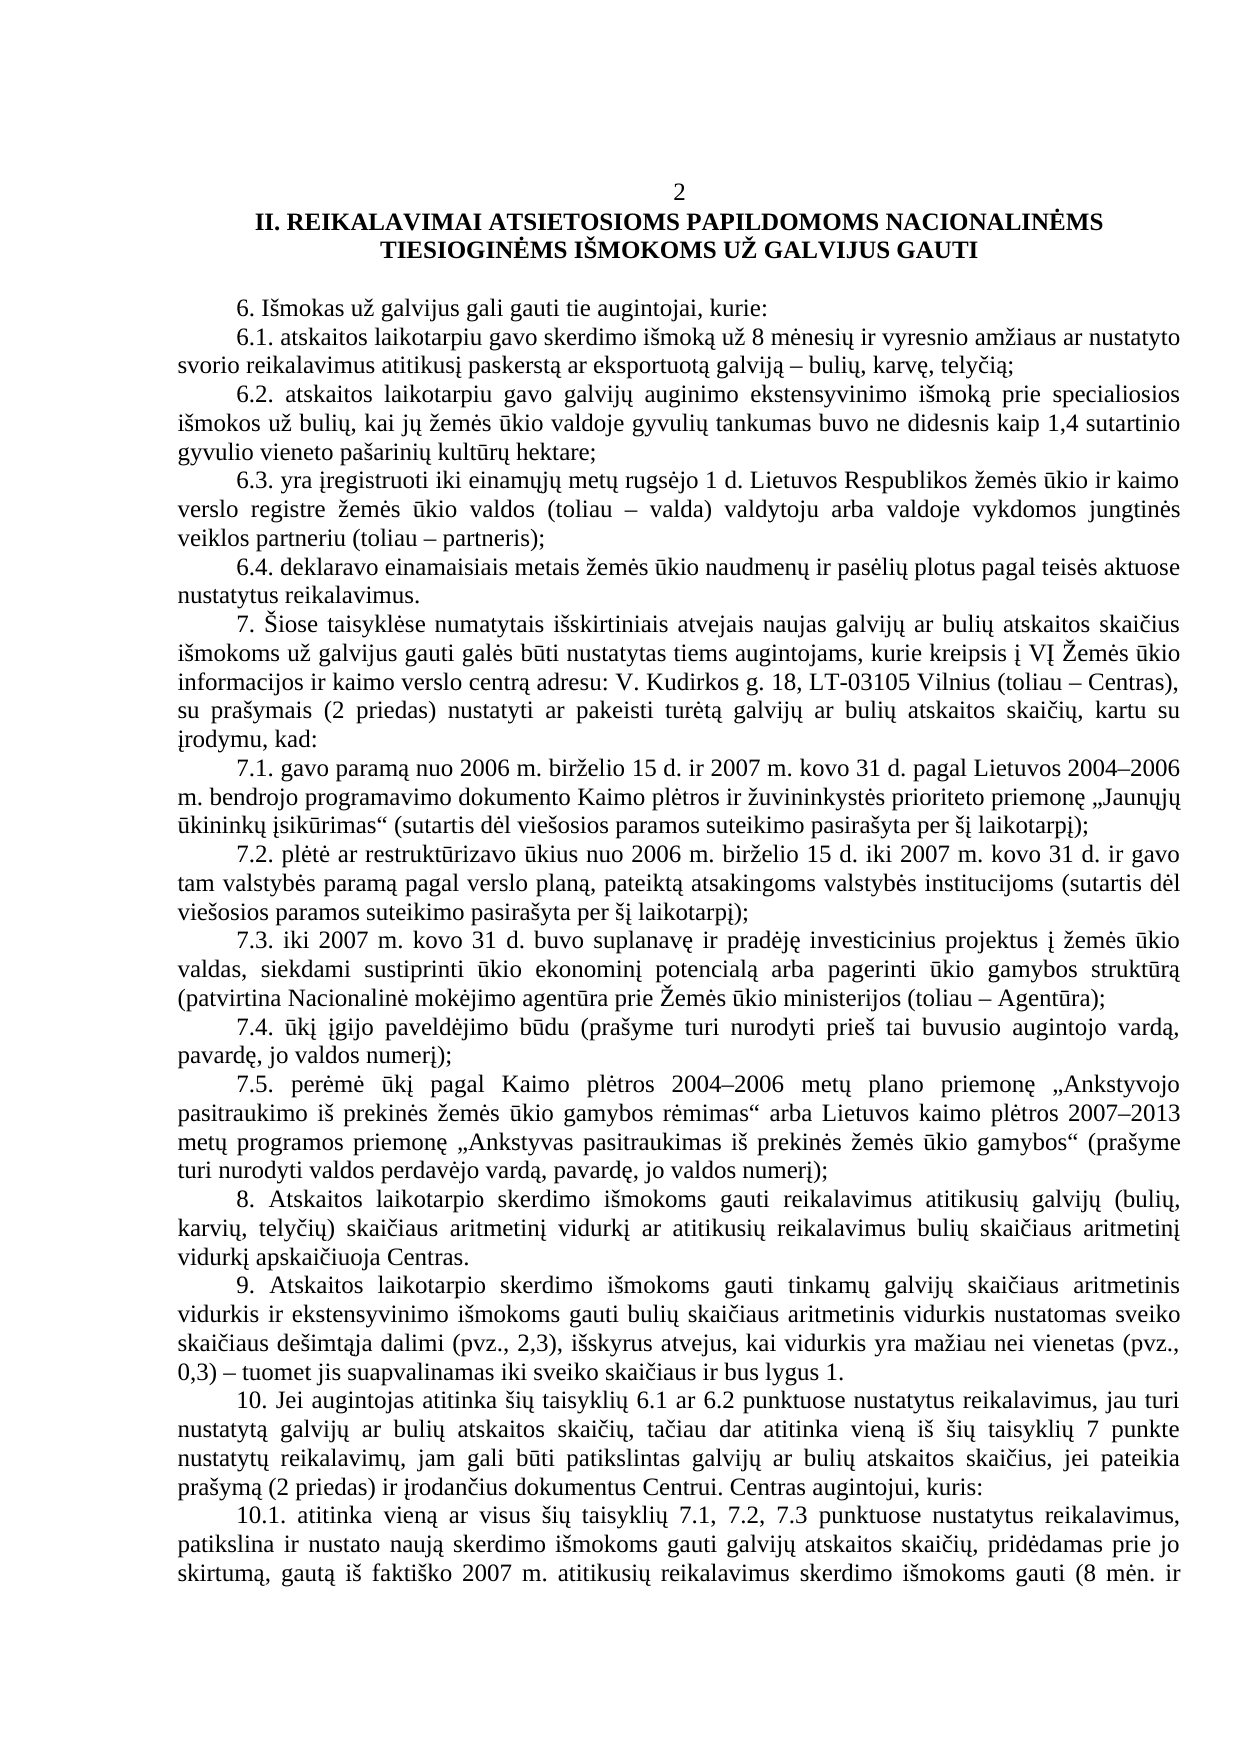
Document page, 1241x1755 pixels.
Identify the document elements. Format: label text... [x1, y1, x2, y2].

text 6.4. deklaravo einamaisiais metais žemės ūkio naudmenų ir pasėlių plotus pagal teisės aktuose nustatytus reikalavimus. [177, 552, 1181, 609]
text 6.1. atskaitos laikotarpiu gavo skerdimo išmoką už 8 mėnesių ir vyresnio amžiaus ar nustatyto svorio reikalavimus atitikusį paskerstą ar eksportuotą galviją – bulių, karvę, telyčią; [177, 322, 1181, 379]
text 7.4. ūkį įgijo paveldėjimo būdu (prašyme turi nurodyti prieš tai buvusio augintojo vardą, pavardę, jo valdos numerį); [177, 1012, 1181, 1069]
text II. REIKALAVIMAI ATSIETOSIOMS PAPILDOMOMS NACIONALINĖMS TIESIOGINĖMS IŠMOKOMS UŽ GALVIJUS GAUTI [177, 207, 1181, 264]
text 7. Šiose taisyklėse numatytais išskirtiniais atvejais naujas galvijų ar bulių atskaitos skaičius išmokoms už galvijus gauti galės būti nustatytas tiems augintojams, kurie kreipsis į VĮ Žemės ūkio informacijos ir kaimo verslo centrą adresu: V. Kudirkos g. 18, LT-03105 Vilnius (toliau – Centras), su prašymais (2 priedas) nustatyti ar pakeisti turėtą galvijų ar bulių atskaitos skaičių, kartu su įrodymu, kad: [177, 609, 1181, 753]
text 6. Išmokas už galvijus gali gauti tie augintojai, kurie: [177, 293, 1181, 322]
text 6.2. atskaitos laikotarpiu gavo galvijų auginimo ekstensyvinimo išmoką prie specialiosios išmokos už bulių, kai jų žemės ūkio valdoje gyvulių tankumas buvo ne didesnis kaip 1,4 sutartinio gyvulio vieneto pašarinių kultūrų hektare; [177, 379, 1181, 465]
text 10. Jei augintojas atitinka šių taisyklių 6.1 ar 6.2 punktuose nustatytus reikalavimus, jau turi nustatytą galvijų ar bulių atskaitos skaičių, tačiau dar atitinka vieną iš šių taisyklių 7 punkte nustatytų reikalavimų, jam gali būti patikslintas galvijų ar bulių atskaitos skaičius, jei pateikia prašymą (2 priedas) ir įrodančius dokumentus Centrui. Centras augintojui, kuris: [177, 1385, 1181, 1500]
text 7.5. perėmė ūkį pagal Kaimo plėtros 2004–2006 metų plano priemonę „Ankstyvojo pasitraukimo iš prekinės žemės ūkio gamybos rėmimas“ arba Lietuvos kaimo plėtros 2007–2013 metų programos priemonę „Ankstyvas pasitraukimas iš prekinės žemės ūkio gamybos“ (prašyme turi nurodyti valdos perdavėjo vardą, pavardę, jo valdos numerį); [177, 1069, 1181, 1184]
text 7.2. plėtė ar restruktūrizavo ūkius nuo 2006 m. birželio 15 d. iki 2007 m. kovo 31 d. ir gavo tam valstybės paramą pagal verslo planą, pateiktą atsakingoms valstybės institucijoms (sutartis dėl viešosios paramos suteikimo pasirašyta per šį laikotarpį); [177, 839, 1181, 925]
text 6.3. yra įregistruoti iki einamųjų metų rugsėjo 1 d. Lietuvos Respublikos žemės ūkio ir kaimo verslo registre žemės ūkio valdos (toliau – valda) valdytoju arba valdoje vykdomos jungtinės veiklos partneriu (toliau – partneris); [177, 465, 1181, 552]
text 9. Atskaitos laikotarpio skerdimo išmokoms gauti tinkamų galvijų skaičiaus aritmetinis vidurkis ir ekstensyvinimo išmokoms gauti bulių skaičiaus aritmetinis vidurkis nustatomas sveiko skaičiaus dešimtąja dalimi (pvz., 2,3), išskyrus atvejus, kai vidurkis yra mažiau nei vienetas (pvz., 0,3) – tuomet jis suapvalinamas iki sveiko skaičiaus ir bus lygus 1. [177, 1270, 1181, 1385]
text 7.1. gavo paramą nuo 2006 m. birželio 15 d. ir 2007 m. kovo 31 d. pagal Lietuvos 2004–2006 m. bendrojo programavimo dokumento Kaimo plėtros ir žuvininkystės prioriteto priemonę „Jaunųjų ūkininkų įsikūrimas“ (sutartis dėl viešosios paramos suteikimo pasirašyta per šį laikotarpį); [177, 753, 1181, 839]
text 10.1. atitinka vieną ar visus šių taisyklių 7.1, 7.2, 7.3 punktuose nustatytus reikalavimus, patikslina ir nustato naują skerdimo išmokoms gauti galvijų atskaitos skaičių, pridėdamas prie jo skirtumą, gautą iš faktiško 2007 m. atitikusių reikalavimus skerdimo išmokoms gauti (8 mėn. ir [177, 1500, 1181, 1587]
text 8. Atskaitos laikotarpio skerdimo išmokoms gauti reikalavimus atitikusių galvijų (bulių, karvių, telyčių) skaičiaus aritmetinį vidurkį ar atitikusių reikalavimus bulių skaičiaus aritmetinį vidurkį apskaičiuoja Centras. [177, 1184, 1181, 1270]
text 7.3. iki 2007 m. kovo 31 d. buvo suplanavę ir pradėję investicinius projektus į žemės ūkio valdas, siekdami sustiprinti ūkio ekonominį potencialą arba pagerinti ūkio gamybos struktūrą (patvirtina Nacionalinė mokėjimo agentūra prie Žemės ūkio ministerijos (toliau – Agentūra); [177, 925, 1181, 1012]
